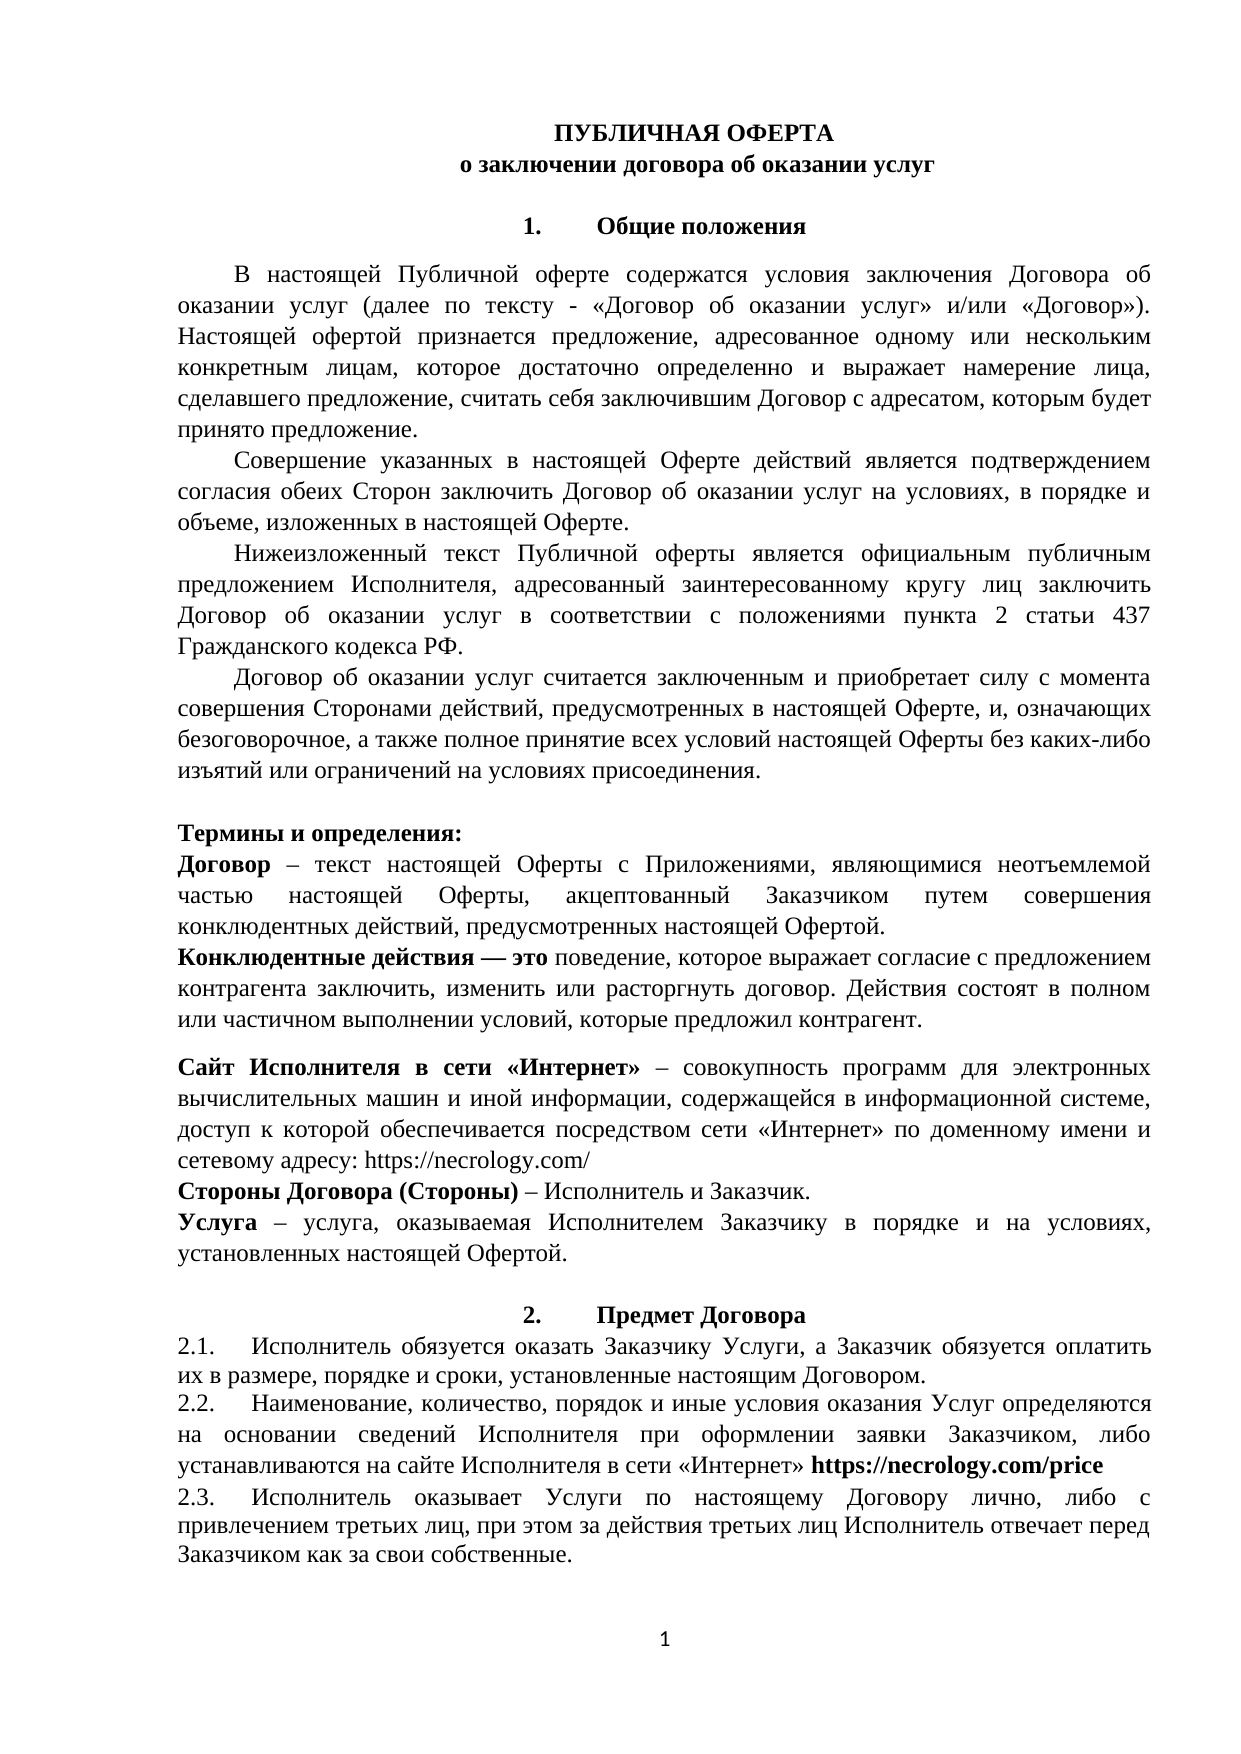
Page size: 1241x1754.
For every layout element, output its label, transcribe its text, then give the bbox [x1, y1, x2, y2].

text Стороны Договора (Стороны) – Исполнитель и Заказчик. [177, 1176, 1152, 1204]
text Договор об оказании услуг считается заключенным и приобретает силу с момента совершения Сторонами действий, предусмотренных в настоящей Оферте, и, означающих безоговорочное, а также полное принятие всех условий настоящей Оферты без каких-либо изъятий или ограничений на условиях присоединения. [177, 662, 1152, 784]
list Исполнитель оказывает Услуги по настоящему Договору лично, либо с привлечением третьих лиц, при этом за действия третьих лиц Исполнитель отвечает перед Заказчиком как за свои собственные. [177, 1482, 1152, 1568]
text Термины и определения: [177, 818, 1152, 846]
text Услуга – услуга, оказываемая Исполнителем Заказчику в порядке и на условиях, установленных настоящей Офертой. [177, 1207, 1152, 1267]
text ПУБЛИЧНАЯ ОФЕРТА [177, 118, 1152, 147]
text Совершение указанных в настоящей Оферте действий является подтверждением согласия обеих Сторон заключить Договор об оказании услуг на условиях, в порядке и объеме, изложенных в настоящей Оферте. [177, 445, 1152, 536]
list Предмет Договора [177, 1300, 1152, 1329]
list Исполнитель обязуется оказать Заказчику Услуги, а Заказчик обязуется оплатить их в размере, порядке и сроки, установленные настоящим Договором. [177, 1331, 1152, 1388]
text Договор – текст настоящей Оферты с Приложениями, являющимися неотъемлемой частью настоящей Оферты, акцептованный Заказчиком путем совершения конклюдентных действий, предусмотренных настоящей Офертой. [177, 849, 1152, 939]
text Конклюдентные действия — это поведение, которое выражает согласие с предложением контрагента заключить, изменить или расторгнуть договор. Действия состоят в полном или частичном выполнении условий, которые предложил контрагент. [177, 942, 1152, 1033]
list Общие положения [177, 211, 1152, 240]
text Сайт Исполнителя в сети «Интернет» – совокупность программ для электронных вычислительных машин и иной информации, содержащейся в информационной системе, доступ к которой обеспечивается посредством сети «Интернет» по доменному имени и сетевому адресу: https://necrology.com/ [177, 1052, 1152, 1173]
text о заключении договора об оказании услуг [177, 149, 1152, 178]
text В настоящей Публичной оферте содержатся условия заключения Договора об оказании услуг (далее по тексту - «Договор об оказании услуг» и/или «Договор»). Настоящей офертой признается предложение, адресованное одному или нескольким конкретным лицам, которое достаточно определенно и выражает намерение лица, сделавшего предложение, считать себя заключившим Договор с адресатом, которым будет принято предложение. [177, 259, 1152, 443]
text Нижеизложенный текст Публичной оферты является официальным публичным предложением Исполнителя, адресованный заинтересованному кругу лиц заключить Договор об оказании услуг в соответствии с положениями пункта 2 статьи 437 Гражданского кодекса РФ. [177, 538, 1152, 660]
list Наименование, количество, порядок и иные условия оказания Услуг определяются на основании сведений Исполнителя при оформлении заявки Заказчиком, либо устанавливаются на сайте Исполнителя в сети «Интернет» https://necrology.com/price [177, 1388, 1152, 1479]
